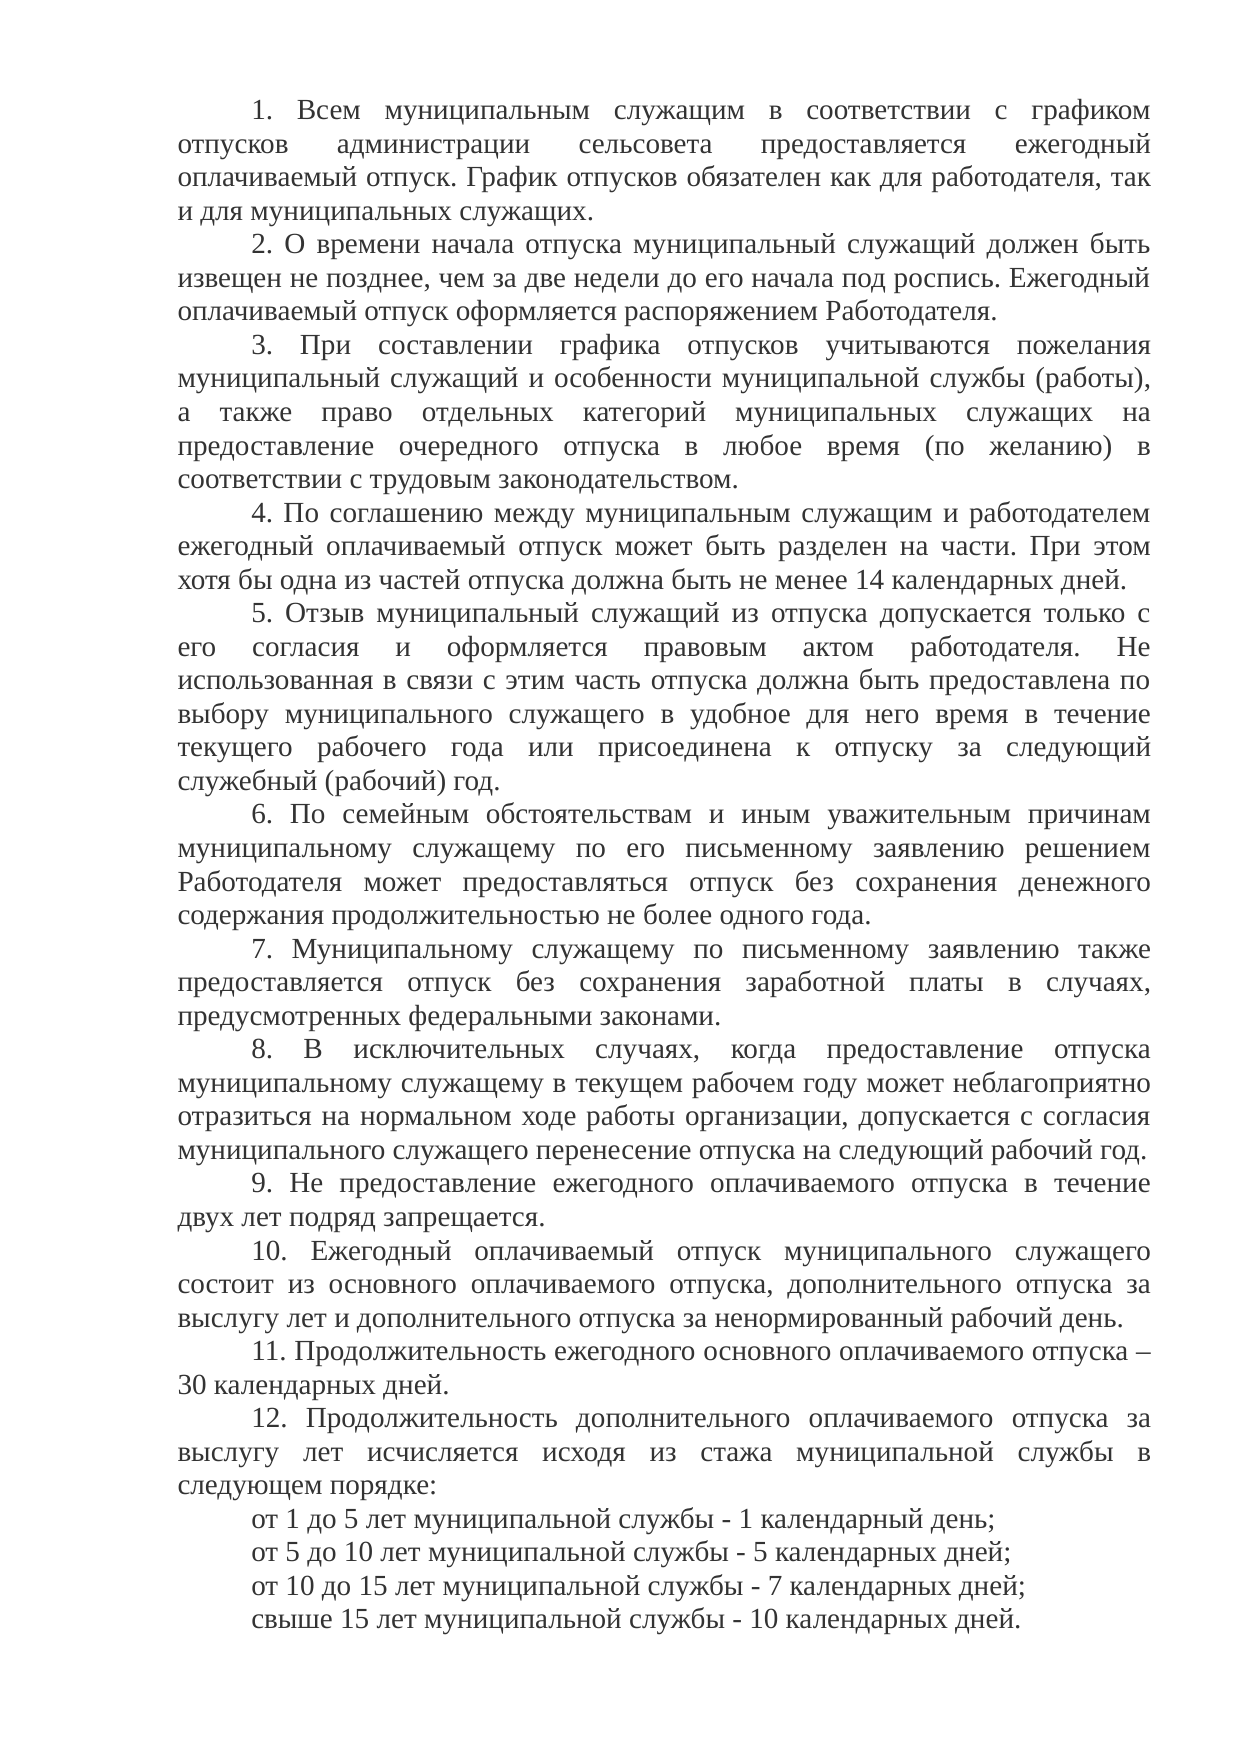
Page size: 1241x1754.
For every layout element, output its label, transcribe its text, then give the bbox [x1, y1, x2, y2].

text свыше 15 лет муниципальной службы - 10 календарных дней. [177, 1602, 1152, 1635]
text от 1 до 5 лет муниципальной службы - 1 календарный день; [177, 1501, 1152, 1534]
text 5. Отзыв муниципальный служащий из отпуска допускается только с его согласия и оформляется правовым актом работодателя. Не использованная в связи с этим часть отпуска должна быть предоставлена по выбору муниципального служащего в удобное для него время в течение текущего рабочего года или присоединена к отпуску за следующий служебный (рабочий) год. [177, 595, 1152, 797]
text 1. Всем муниципальным служащим в соответствии с графиком отпусков администрации сельсовета предоставляется ежегодный оплачиваемый отпуск. График отпусков обязателен как для работодателя, так и для муниципальных служащих. [177, 92, 1152, 226]
text 9. Не предоставление ежегодного оплачиваемого отпуска в течение двух лет подряд запрещается. [177, 1166, 1152, 1233]
text 11. Продолжительность ежегодного основного оплачиваемого отпуска – 30 календарных дней. [177, 1333, 1152, 1400]
text 6. По семейным обстоятельствам и иным уважительным причинам муниципальному служащему по его письменному заявлению решением Работодателя может предоставляться отпуск без сохранения денежного содержания продолжительностью не более одного года. [177, 797, 1152, 931]
text 3. При составлении графика отпусков учитываются пожелания муниципальный служащий и особенности муниципальной службы (работы), а также право отдельных категорий муниципальных служащих на предоставление очередного отпуска в любое время (по желанию) в соответствии с трудовым законодательством. [177, 327, 1152, 495]
text 7. Муниципальному служащему по письменному заявлению также предоставляется отпуск без сохранения заработной платы в случаях, предусмотренных федеральными законами. [177, 931, 1152, 1031]
text 2. О времени начала отпуска муниципальный служащий должен быть извещен не позднее, чем за две недели до его начала под роспись. Ежегодный оплачиваемый отпуск оформляется распоряжением Работодателя. [177, 226, 1152, 327]
text 12. Продолжительность дополнительного оплачиваемого отпуска за выслугу лет исчисляется исходя из стажа муниципальной службы в следующем порядке: [177, 1400, 1152, 1501]
text 4. По соглашению между муниципальным служащим и работодателем ежегодный оплачиваемый отпуск может быть разделен на части. При этом хотя бы одна из частей отпуска должна быть не менее 14 календарных дней. [177, 495, 1152, 595]
text 10. Ежегодный оплачиваемый отпуск муниципального служащего состоит из основного оплачиваемого отпуска, дополнительного отпуска за выслугу лет и дополнительного отпуска за ненормированный рабочий день. [177, 1233, 1152, 1333]
text от 10 до 15 лет муниципальной службы - 7 календарных дней; [177, 1568, 1152, 1602]
text от 5 до 10 лет муниципальной службы - 5 календарных дней; [177, 1534, 1152, 1568]
text 8. В исключительных случаях, когда предоставление отпуска муниципальному служащему в текущем рабочем году может неблагоприятно отразиться на нормальном ходе работы организации, допускается с согласия муниципального служащего перенесение отпуска на следующий рабочий год. [177, 1031, 1152, 1166]
